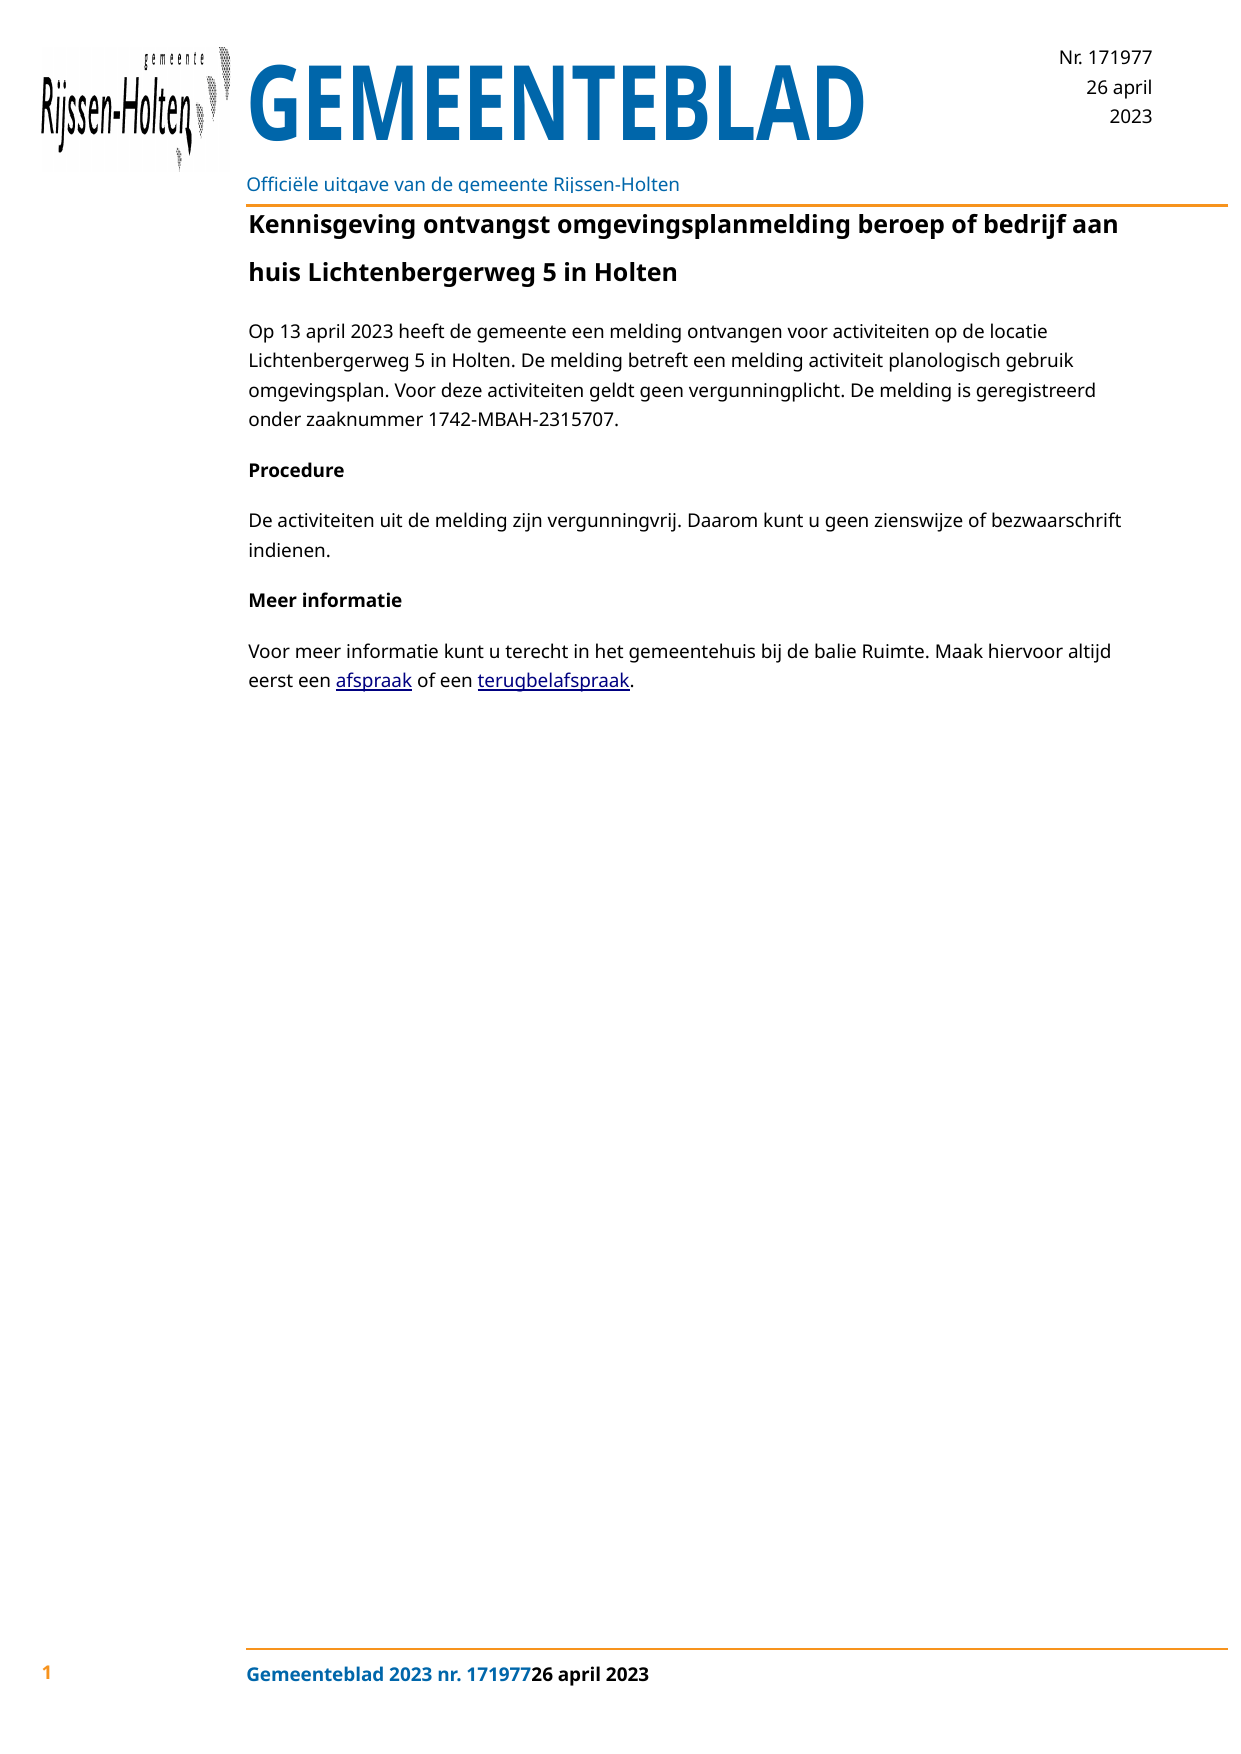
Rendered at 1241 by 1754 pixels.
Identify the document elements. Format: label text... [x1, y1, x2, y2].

text Kennisgeving ontvangst omgevingsplanmelding beroep of bedrijf aan huis Lichtenbergerweg 5 in Holten [248, 207, 1152, 288]
picture [41, 47, 231, 172]
text Op 13 april 2023 heeft de gemeente een melding ontvangen voor activiteiten op de locatie Lichtenbergerweg 5 in Holten. De melding betreft een melding activiteit planologisch gebruik omgevingsplan. Voor deze activiteiten geldt geen vergunningplicht. De melding is geregistreerd onder zaaknummer 1742-MBAH-2315707. [248, 318, 1152, 432]
text Voor meer informatie kunt u terecht in het gemeentehuis bij de balie Ruimte. Maak hiervoor altijd eerst een afspraak of een terugbelafspraak. [248, 638, 1152, 693]
text De activiteiten uit de melding zijn vergunningvrij. Daarom kunt u geen zienswijze of bezwaarschrift indienen. [248, 507, 1152, 563]
text Procedure [248, 457, 1152, 483]
text Meer informatie [248, 587, 1152, 613]
